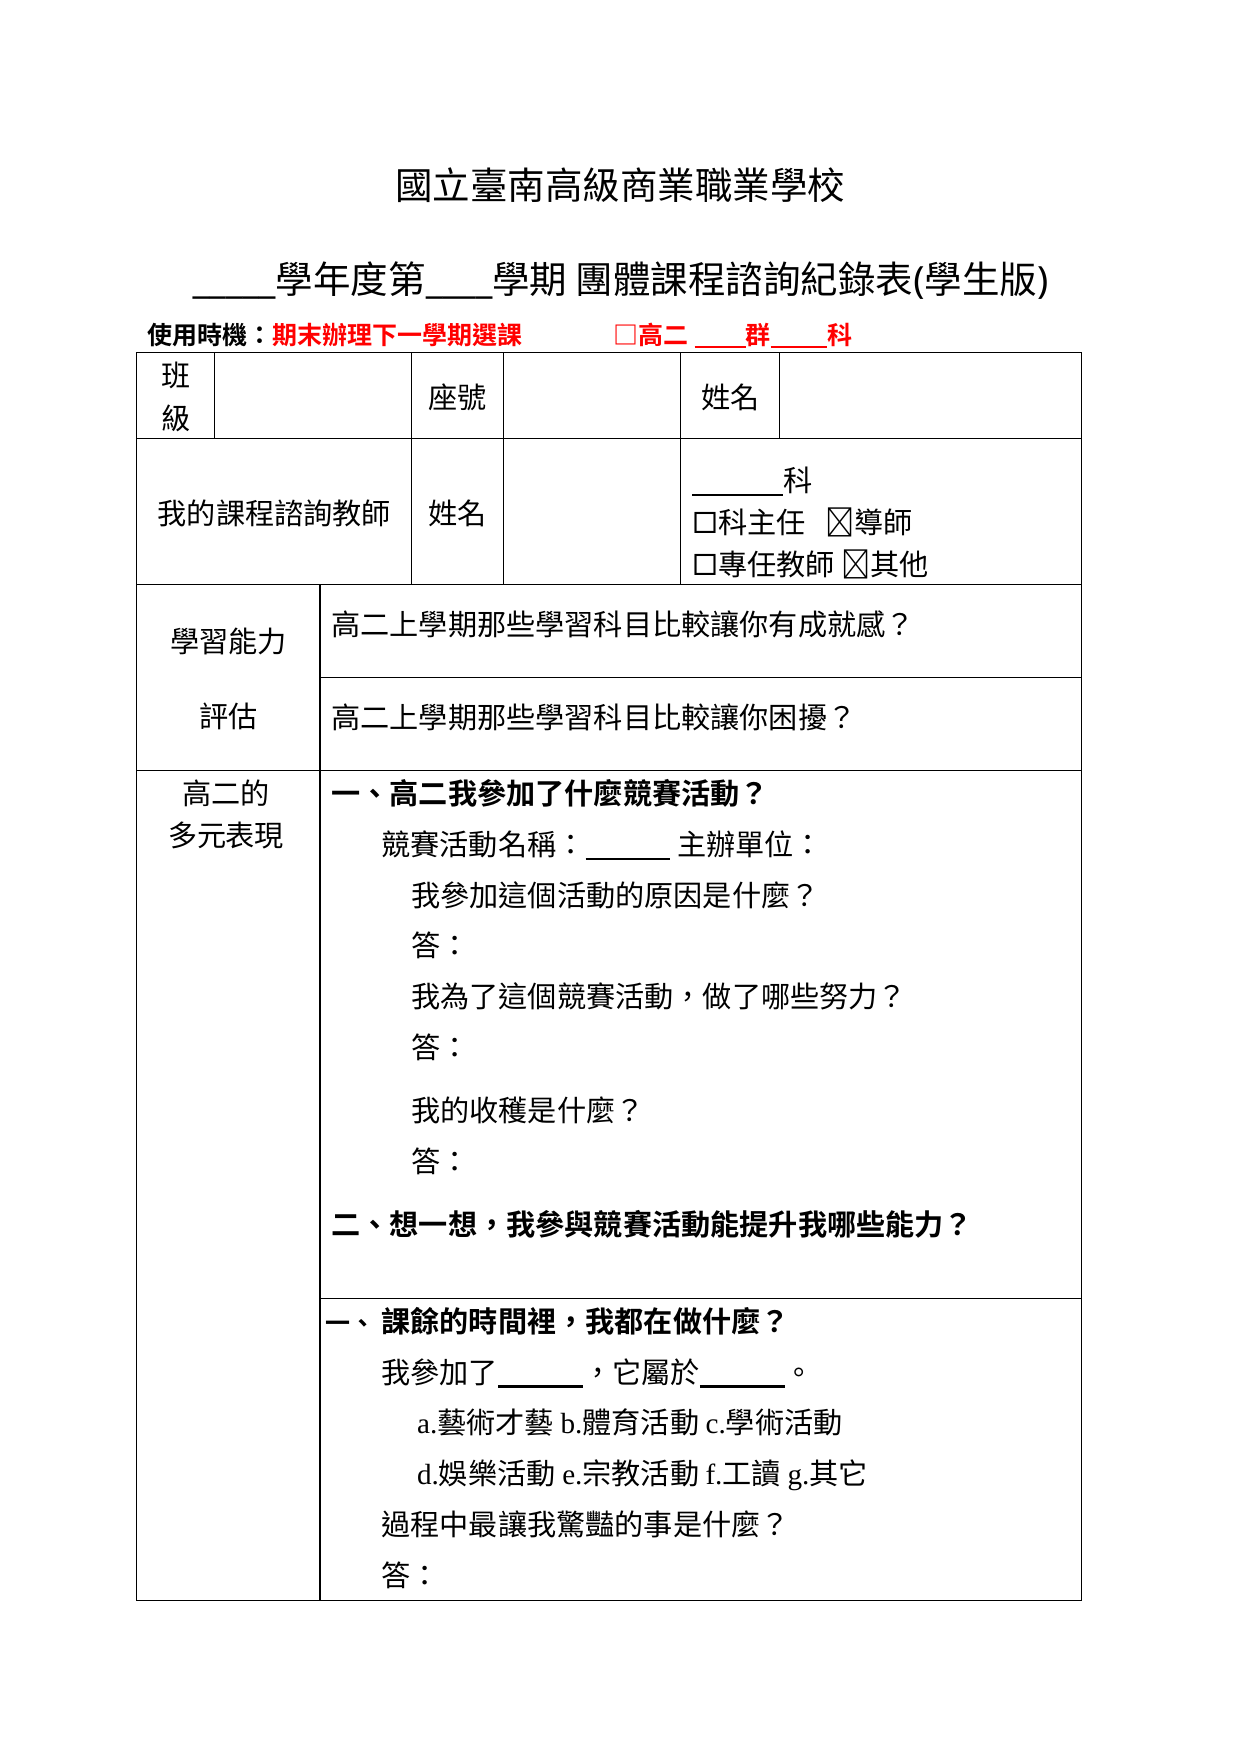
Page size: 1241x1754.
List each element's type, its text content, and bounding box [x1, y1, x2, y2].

table_cell [504, 439, 680, 584]
table_header 班級 [137, 353, 214, 438]
table_cell 高二上學期那些學習科目比較讓你有成就感？ [321, 585, 1081, 677]
text 使用時機：期末辦理下一學期選課 □高二 群 科 [148, 314, 1092, 352]
text 國立臺南高級商業職業學校 [148, 146, 1092, 221]
table_header [215, 353, 411, 438]
table_cell 科 科主任 導師 專任教師 其他 [681, 439, 1081, 584]
table_cell 一、高二我參加了什麼競賽活動？ 競賽活動名稱： 主辦單位： 我參加這個活動的原因是什麼？ 答： 我為了這個競賽活動，做了哪些努力？ 答： 我的收穫是什麼？ 答： 二、想一想，我參與競賽活動能提升我哪些能力？ [321, 771, 1081, 1297]
table_header [780, 353, 1081, 438]
table_cell 高二上學期那些學習科目比較讓你困擾？ [321, 678, 1081, 770]
table_header 姓名 [681, 353, 779, 438]
table_cell 我的課程諮詢教師 [137, 439, 411, 584]
table_cell 課餘的時間裡，我都在做什麼？ 我參加了 ，它屬於 。 a.藝術才藝 b.體育活動 c.學術活動 d.娛樂活動 e.宗教活動 f.工讀 g.其它 過程中最讓我驚豔的事是什麼？ 答： [321, 1299, 1081, 1600]
table_cell 學習能力 評估 [137, 585, 319, 770]
table_header 座號 [412, 353, 503, 438]
table_cell 姓名 [412, 439, 503, 584]
text _____學年度第____學期 團體課程諮詢紀錄表(學生版) [148, 239, 1092, 314]
table_header [504, 353, 680, 438]
table_cell 高二的 多元表現 [137, 771, 319, 1600]
